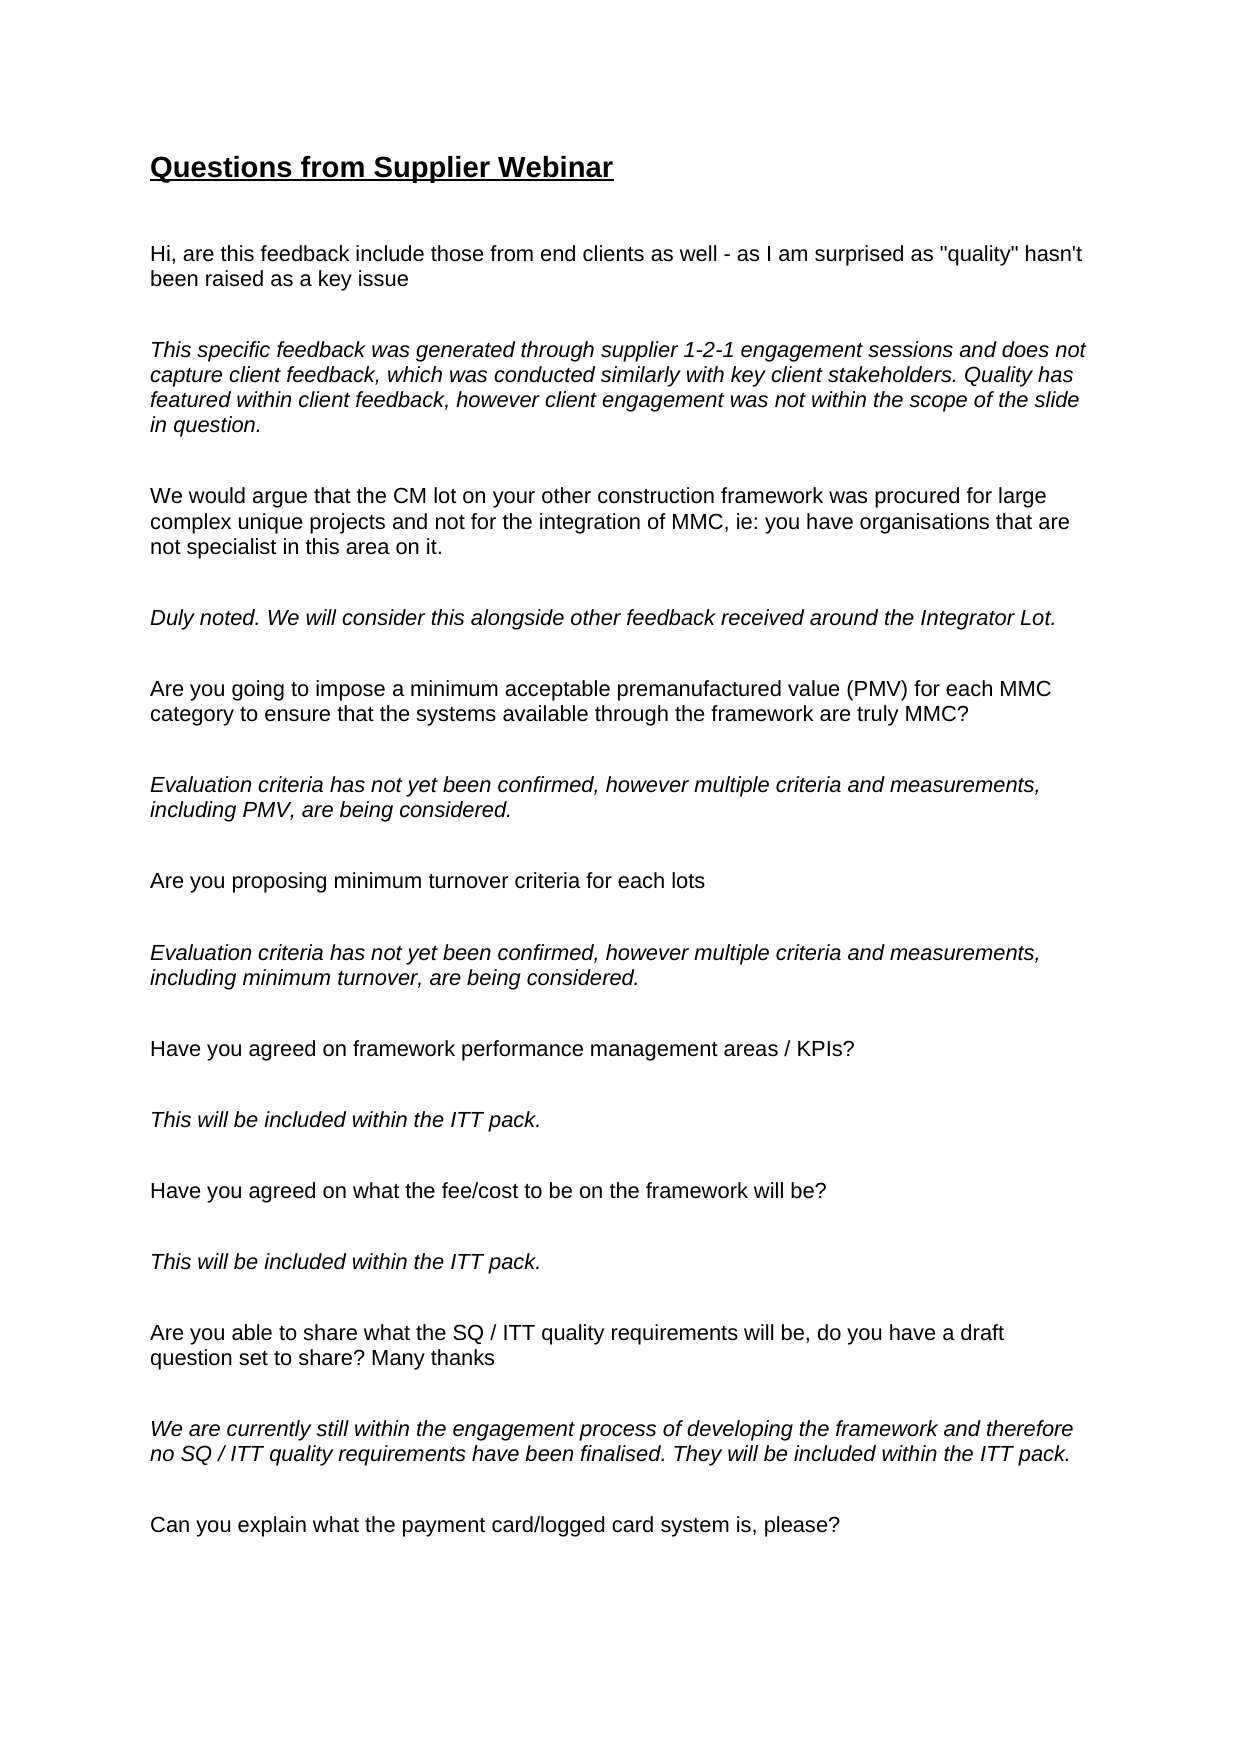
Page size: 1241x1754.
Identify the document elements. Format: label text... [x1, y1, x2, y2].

text Questions from Supplier Webinar [150, 150, 1090, 183]
text This will be included within the ITT pack. [150, 1249, 1090, 1274]
text Are you proposing minimum turnover criteria for each lots [150, 868, 1090, 893]
text Can you explain what the payment card/logged card system is, please? [150, 1512, 1090, 1537]
text Are you able to share what the SQ / ITT quality requirements will be, do you have a draft question set to share? Many thanks [150, 1320, 1090, 1370]
text We are currently still within the engagement process of developing the framework and therefore no SQ / ITT quality requirements have been finalised. They will be included within the ITT pack. [150, 1416, 1090, 1466]
text Have you agreed on framework performance management areas / KPIs? [150, 1036, 1090, 1061]
text Hi, are this feedback include those from end clients as well - as I am surprised as "quality" hasn't been raised as a key issue [150, 240, 1090, 291]
text Evaluation criteria has not yet been confirmed, however multiple criteria and measurements, including PMV, are being considered. [150, 772, 1090, 822]
text Have you agreed on what the fee/cost to be on the framework will be? [150, 1178, 1090, 1203]
text This will be included within the ITT pack. [150, 1107, 1090, 1132]
text Duly noted. We will consider this alongside other feedback received around the Integrator Lot. [150, 605, 1090, 630]
text Are you going to impose a minimum acceptable premanufactured value (PMV) for each MMC category to ensure that the systems available through the framework are truly MMC? [150, 676, 1090, 726]
text This specific feedback was generated through supplier 1-2-1 engagement sessions and does not capture client feedback, which was conducted similarly with key client stakeholders. Quality has featured within client feedback, however client engagement was not within the scope of the slide in question. [150, 337, 1090, 437]
text Evaluation criteria has not yet been confirmed, however multiple criteria and measurements, including minimum turnover, are being considered. [150, 939, 1090, 990]
text We would argue that the CM lot on your other construction framework was procured for large complex unique projects and not for the integration of MMC, ie: you have organisations that are not specialist in this area on it. [150, 483, 1090, 559]
